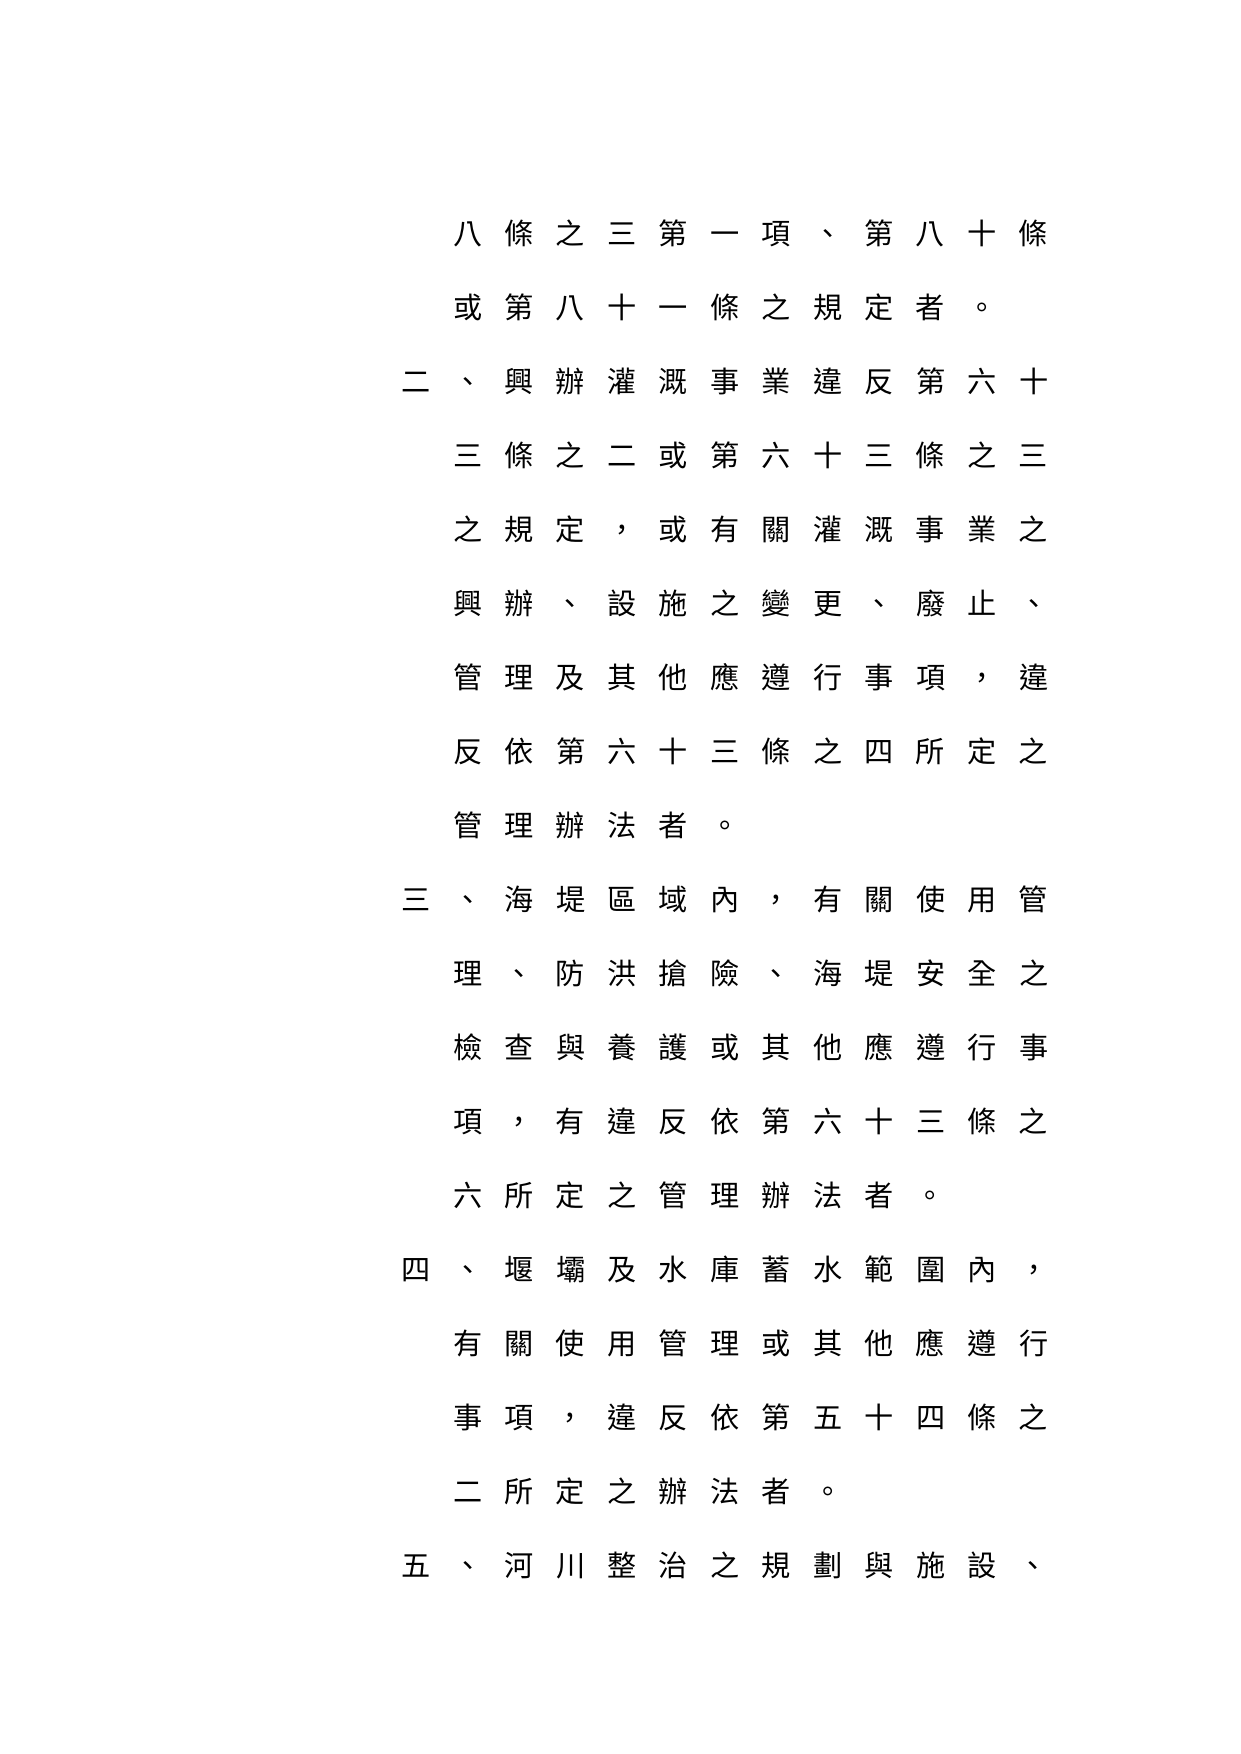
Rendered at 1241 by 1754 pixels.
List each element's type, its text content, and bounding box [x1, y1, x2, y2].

text 四、堰壩及水庫蓄水範圍內，有關使用管理或其他應遵行事項，違反依第五十四條之二所定之辦法者。 [381, 1230, 1070, 1526]
text 一、違反第六十三條之三第二項、第六十三條之五第一項、第六章有關禁止或應行辦理事項、第七十八條、第七十八條之三第一項、第八十條或第八十一條之規定者。 [381, 195, 1070, 343]
text 五、河川整治之規劃與施設、 [381, 1526, 1070, 1600]
text 二、興辦灌溉事業違反第六十三條之二或第六十三條之三之規定，或有關灌溉事業之興辦、設施之變更、廢止、管理及其他應遵行事項，違反依第六十三條之四所定之管理辦法者。 [381, 343, 1070, 861]
text 三、海堤區域內，有關使用管理、防洪搶險、海堤安全之檢查與養護或其他應遵行事項，有違反依第六十三條之六所定之管理辦法者。 [381, 861, 1070, 1230]
